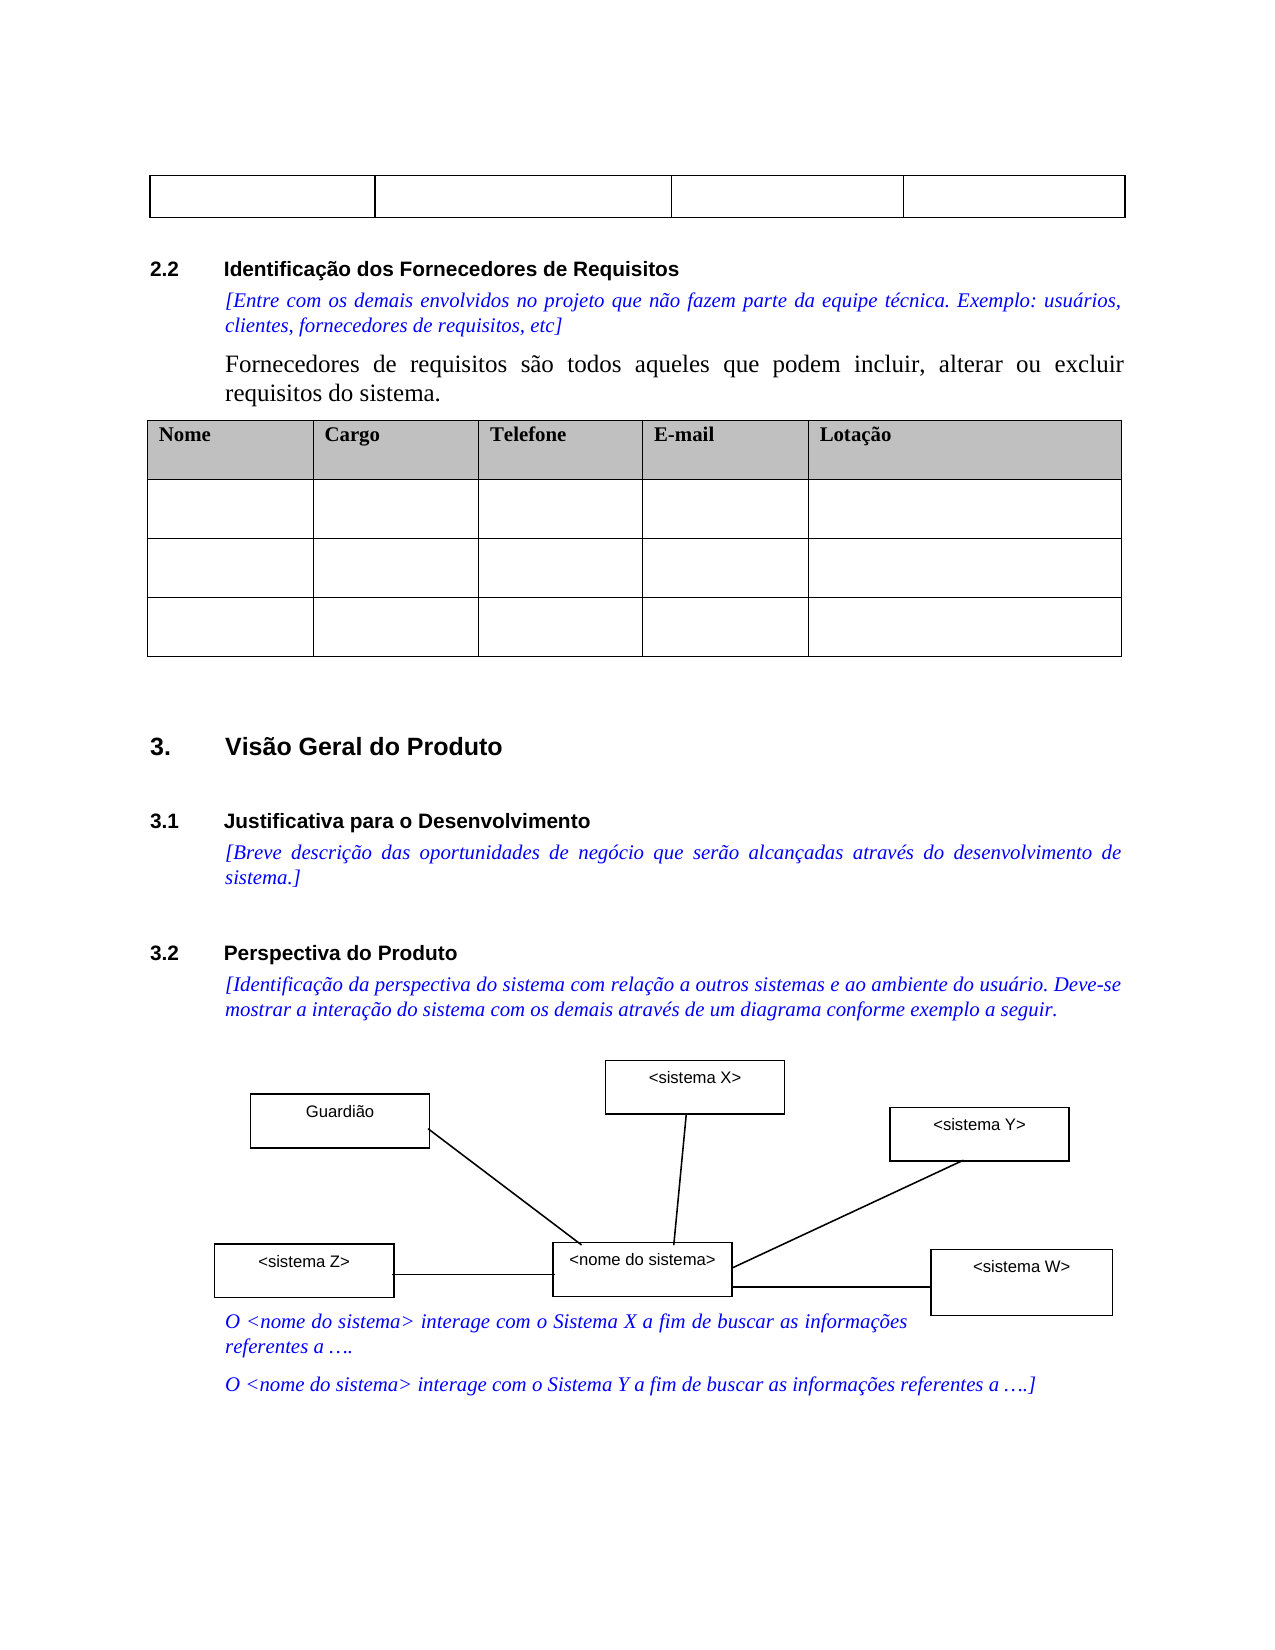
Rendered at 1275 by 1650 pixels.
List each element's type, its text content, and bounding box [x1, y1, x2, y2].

text [Entre com os demais envolvidos no projeto que não fazem parte da equipe técnica. Exemplo: usuários, clientes, fornecedores de requisitos, etc] [225, 287, 1125, 337]
table_cell [314, 598, 478, 656]
table_cell [148, 480, 313, 538]
table_cell [148, 539, 313, 597]
table_header Lotação [809, 421, 1121, 479]
subtitle Perspectiva do Produto [150, 939, 1125, 964]
text [Breve descrição das oportunidades de negócio que serão alcançadas através do desenvolvimento de sistema.] [225, 839, 1125, 889]
subtitle Justificativa para o Desenvolvimento [150, 808, 1125, 833]
text Fornecedores de requisitos são todos aqueles que podem incluir, alterar ou excluir requisitos do sistema. [225, 349, 1125, 407]
table_cell [479, 539, 642, 597]
table_header Cargo [314, 421, 478, 479]
table_cell [376, 176, 671, 217]
text [Identificação da perspectiva do sistema com relação a outros sistemas e ao ambiente do usuário. Deve-se mostrar a interação do sistema com os demais através de um diagrama conforme exemplo a seguir. [225, 971, 1125, 1021]
table_cell [148, 598, 313, 656]
table_cell [314, 539, 478, 597]
table_cell [809, 539, 1121, 597]
table_cell [314, 480, 478, 538]
table_cell [479, 598, 642, 656]
table_cell [809, 480, 1121, 538]
table_cell [643, 480, 808, 538]
table_header Nome [148, 421, 313, 479]
table_cell [479, 480, 642, 538]
table_cell [643, 598, 808, 656]
subtitle Identificação dos Fornecedores de Requisitos [150, 256, 1125, 281]
table_cell [151, 176, 374, 217]
table_header E-mail [643, 421, 808, 479]
text O <nome do sistema> interage com o Sistema Y a fim de buscar as informações referentes a ….] [225, 1371, 1125, 1396]
table_cell [672, 176, 903, 217]
table_cell [643, 539, 808, 597]
subtitle Visão Geral do Produto [150, 732, 1125, 761]
text O <nome do sistema> interage com o Sistema X a fim de buscar as informações referentes a …. [225, 1308, 1125, 1358]
table_header Telefone [479, 421, 642, 479]
table_cell [809, 598, 1121, 656]
table_cell [904, 176, 1124, 217]
